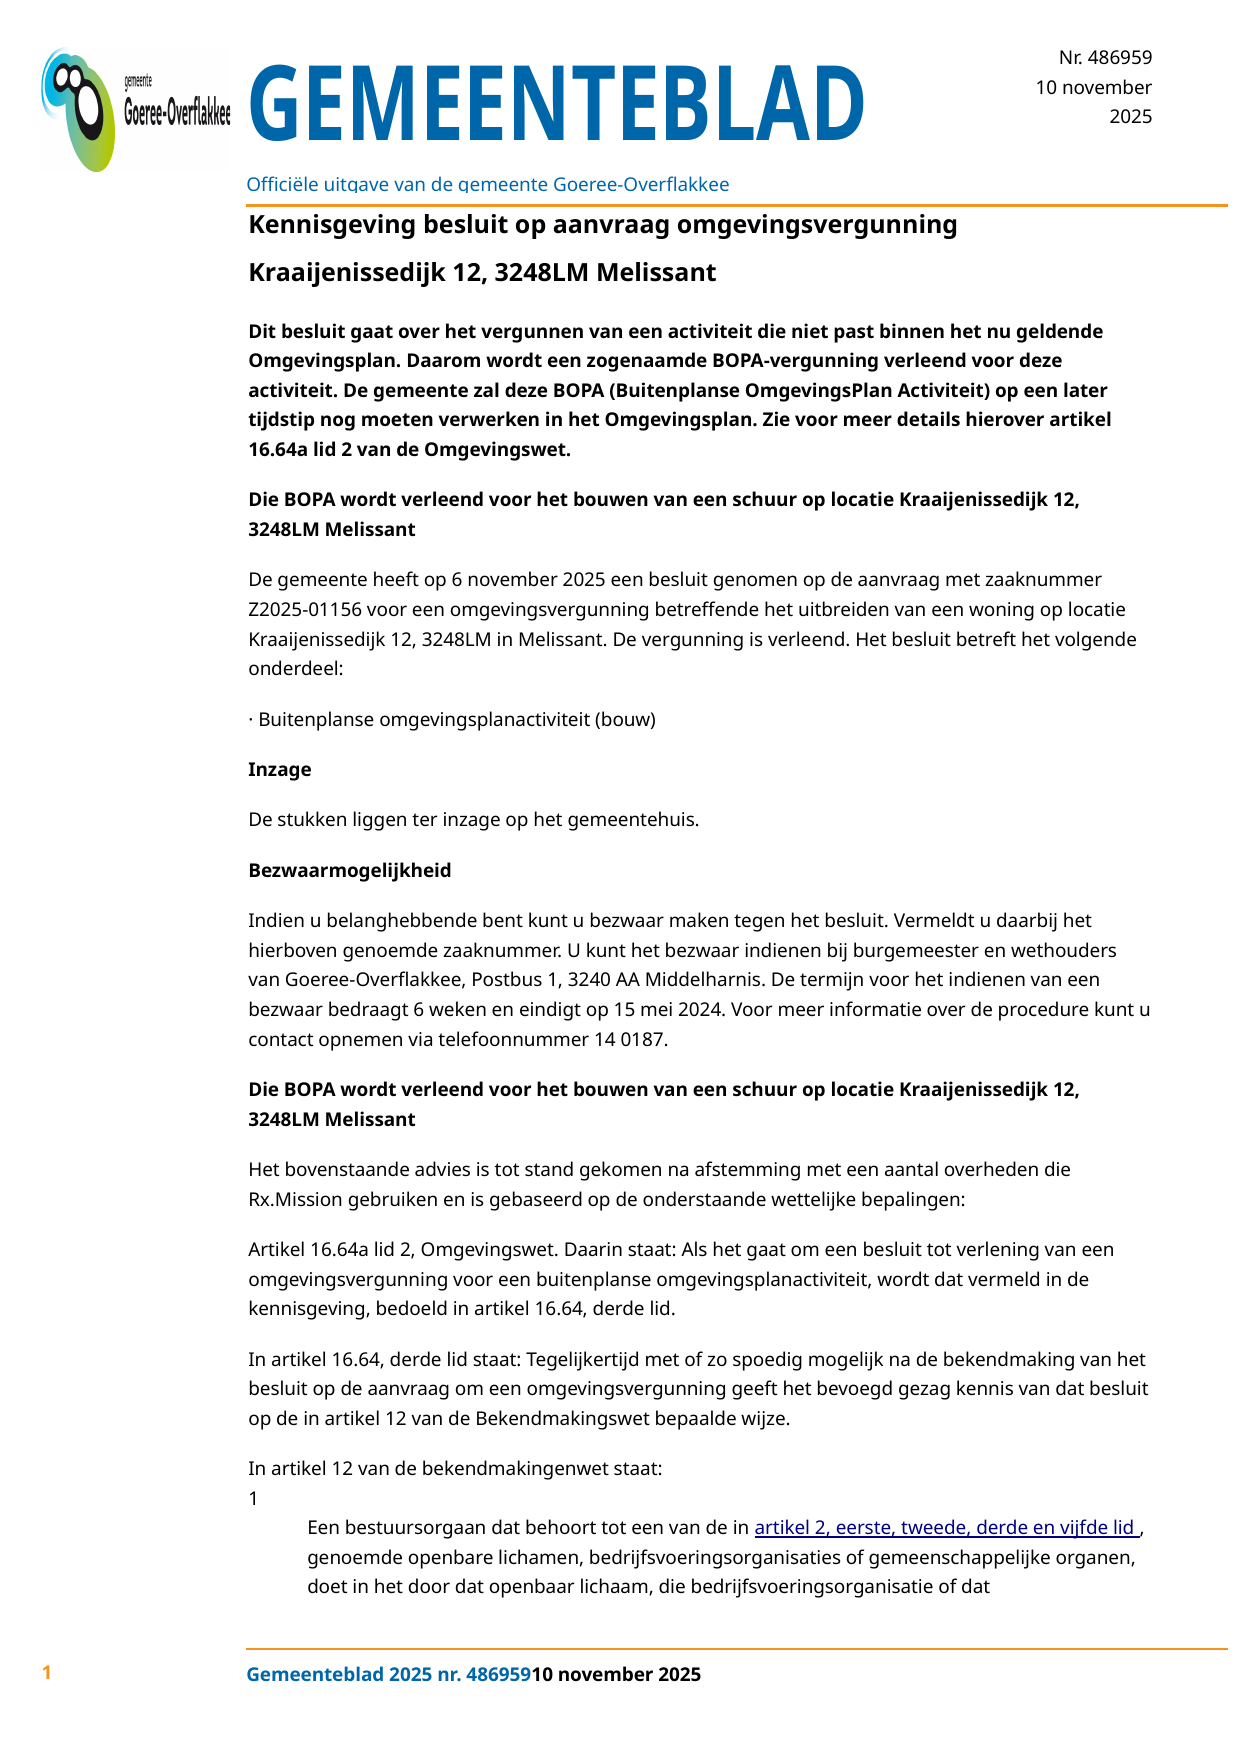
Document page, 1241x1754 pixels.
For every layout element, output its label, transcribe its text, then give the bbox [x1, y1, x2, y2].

text De stukken liggen ter inzage op het gemeentehuis. [248, 807, 1152, 832]
text Het bovenstaande advies is tot stand gekomen na afstemming met een aantal overheden die Rx.Mission gebruiken en is gebaseerd op de onderstaande wettelijke bepalingen: [248, 1156, 1152, 1212]
text Artikel 16.64a lid 2, Omgevingswet. Daarin staat: Als het gaat om een besluit tot verlening van een omgevingsvergunning voor een buitenplanse omgevingsplanactiviteit, wordt dat vermeld in de kennisgeving, bedoeld in artikel 16.64, derde lid. [248, 1236, 1152, 1321]
text Bezwaarmogelijkheid [248, 857, 1152, 883]
text De gemeente heeft op 6 november 2025 een besluit genomen op de aanvraag met zaaknummer Z2025-01156 voor een omgevingsvergunning betreffende het uitbreiden van een woning op locatie Kraaijenissedijk 12, 3248LM in Melissant. De vergunning is verleend. Het besluit betreft het volgende onderdeel: [248, 567, 1152, 681]
text In artikel 12 van de bekendmakingenwet staat: [248, 1455, 1152, 1481]
text · Buitenplanse omgevingsplanactiviteit (bouw) [248, 706, 1152, 732]
text Dit besluit gaat over het vergunnen van een activiteit die niet past binnen het nu geldende Omgevingsplan. Daarom wordt een zogenaamde BOPA-vergunning verleend voor deze activiteit. De gemeente zal deze BOPA (Buitenplanse OmgevingsPlan Activiteit) op een later tijdstip nog moeten verwerken in het Omgevingsplan. Zie voor meer details hierover artikel 16.64a lid 2 van de Omgevingswet. [248, 318, 1152, 462]
text Die BOPA wordt verleend voor het bouwen van een schuur op locatie Kraaijenissedijk 12, 3248LM Melissant [248, 1076, 1152, 1132]
text Indien u belanghebbende bent kunt u bezwaar maken tegen het besluit. Vermeldt u daarbij het hierboven genoemde zaaknummer. U kunt het bezwaar indienen bij burgemeester en wethouders van Goeree-Overflakkee, Postbus 1, 3240 AA Middelharnis. De termijn voor het indienen van een bezwaar bedraagt 6 weken en eindigt op 15 mei 2024. Voor meer informatie over de procedure kunt u contact opnemen via telefoonnummer 14 0187. [248, 907, 1152, 1052]
text Kennisgeving besluit op aanvraag omgevingsvergunning Kraaijenissedijk 12, 3248LM Melissant [248, 207, 1152, 288]
picture [41, 47, 231, 172]
text Die BOPA wordt verleend voor het bouwen van een schuur op locatie Kraaijenissedijk 12, 3248LM Melissant [248, 487, 1152, 542]
list Een bestuursorgaan dat behoort tot een van de in artikel 2, eerste, tweede, derde en vijfde lid , genoemde openbare lichamen, bedrijfsvoeringsorganisaties of gemeenschappelijke organen, doet in het door dat openbaar lichaam, die bedrijfsvoeringsorganisatie of dat [248, 1514, 1152, 1599]
text In artikel 16.64, derde lid staat: Tegelijkertijd met of zo spoedig mogelijk na de bekendmaking van het besluit op de aanvraag om een omgevingsvergunning geeft het bevoegd gezag kennis van dat besluit op de in artikel 12 van de Bekendmakingswet bepaalde wijze. [248, 1346, 1152, 1431]
text Inzage [248, 756, 1152, 782]
